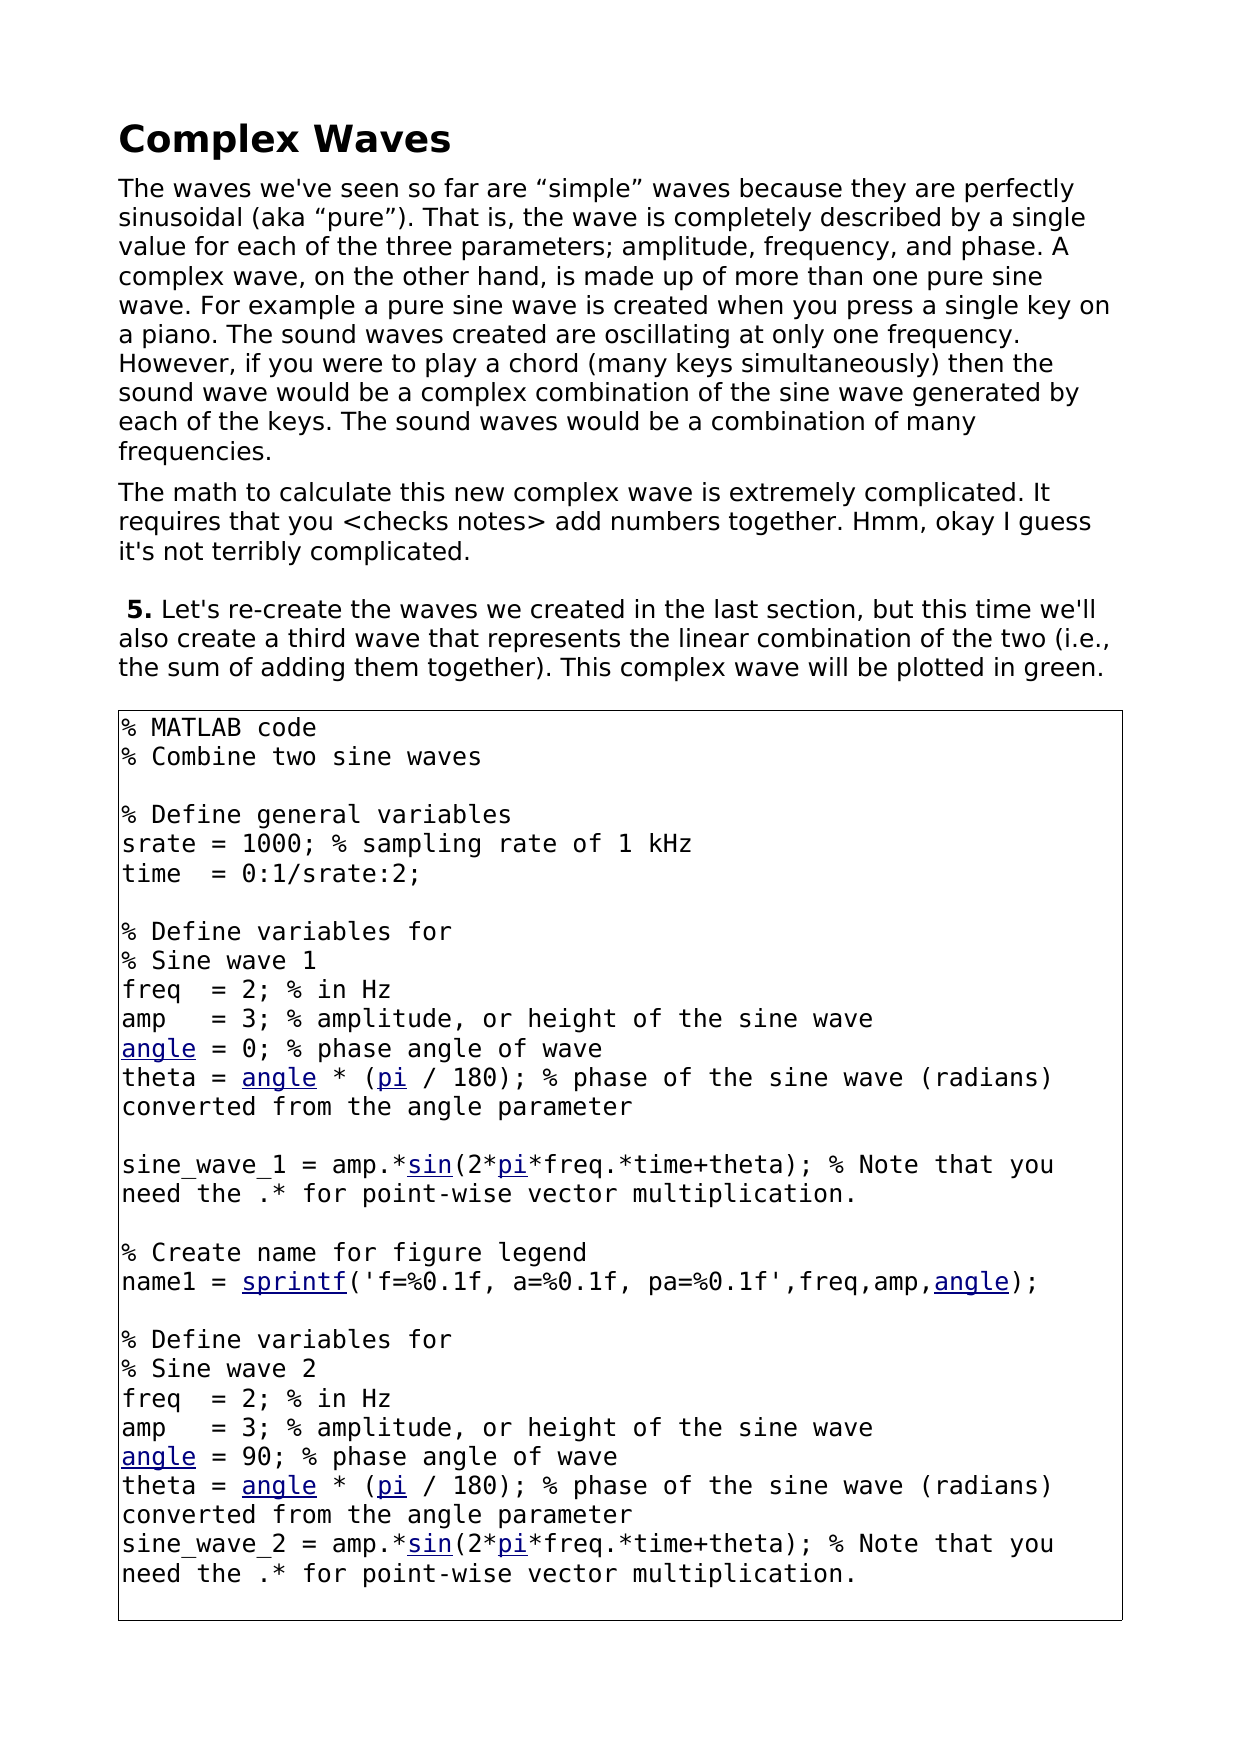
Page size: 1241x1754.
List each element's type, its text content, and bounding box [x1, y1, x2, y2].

table_header % MATLAB code % Combine two sine waves % Define general variables srate = 1000; % sampling rate of 1 kHz time = 0:1/srate:2; % Define variables for % Sine wave 1 freq = 2; % in Hz amp = 3; % amplitude, or height of the sine wave angle = 0; % phase angle of wave theta = angle * (pi / 180); % phase of the sine wave (radians) converted from the angle parameter sine_wave_1 = amp.*sin(2*pi*freq.*time+theta); % Note that you need the .* for point-wise vector multiplication. % Create name for figure legend name1 = sprintf('f=%0.1f, a=%0.1f, pa=%0.1f',freq,amp,angle); % Define variables for % Sine wave 2 freq = 2; % in Hz amp = 3; % amplitude, or height of the sine wave angle = 90; % phase angle of wave theta = angle * (pi / 180); % phase of the sine wave (radians) converted from the angle parameter sine_wave_2 = amp.*sin(2*pi*freq.*time+theta); % Note that you need the .* for point-wise vector multiplication. [119, 711, 1122, 1620]
subtitle Complex Waves [118, 118, 1122, 162]
text The math to calculate this new complex wave is extremely complicated. It requires that you <checks notes> add numbers together. Hmm, okay I guess it's not terribly complicated. 5. Let's re-create the waves we created in the last section, but this time we'll also create a third wave that represents the linear combination of the two (i.e., the sum of adding them together). This complex wave will be plotted in green. [118, 478, 1122, 683]
text The waves we've seen so far are “simple” waves because they are perfectly sinusoidal (aka “pure”). That is, the wave is completely described by a single value for each of the three parameters; amplitude, frequency, and phase. A complex wave, on the other hand, is made up of more than one pure sine wave. For example a pure sine wave is created when you press a single key on a piano. The sound waves created are oscillating at only one frequency. However, if you were to play a chord (many keys simultaneously) then the sound wave would be a complex combination of the sine wave generated by each of the keys. The sound waves would be a combination of many frequencies. [118, 174, 1122, 466]
